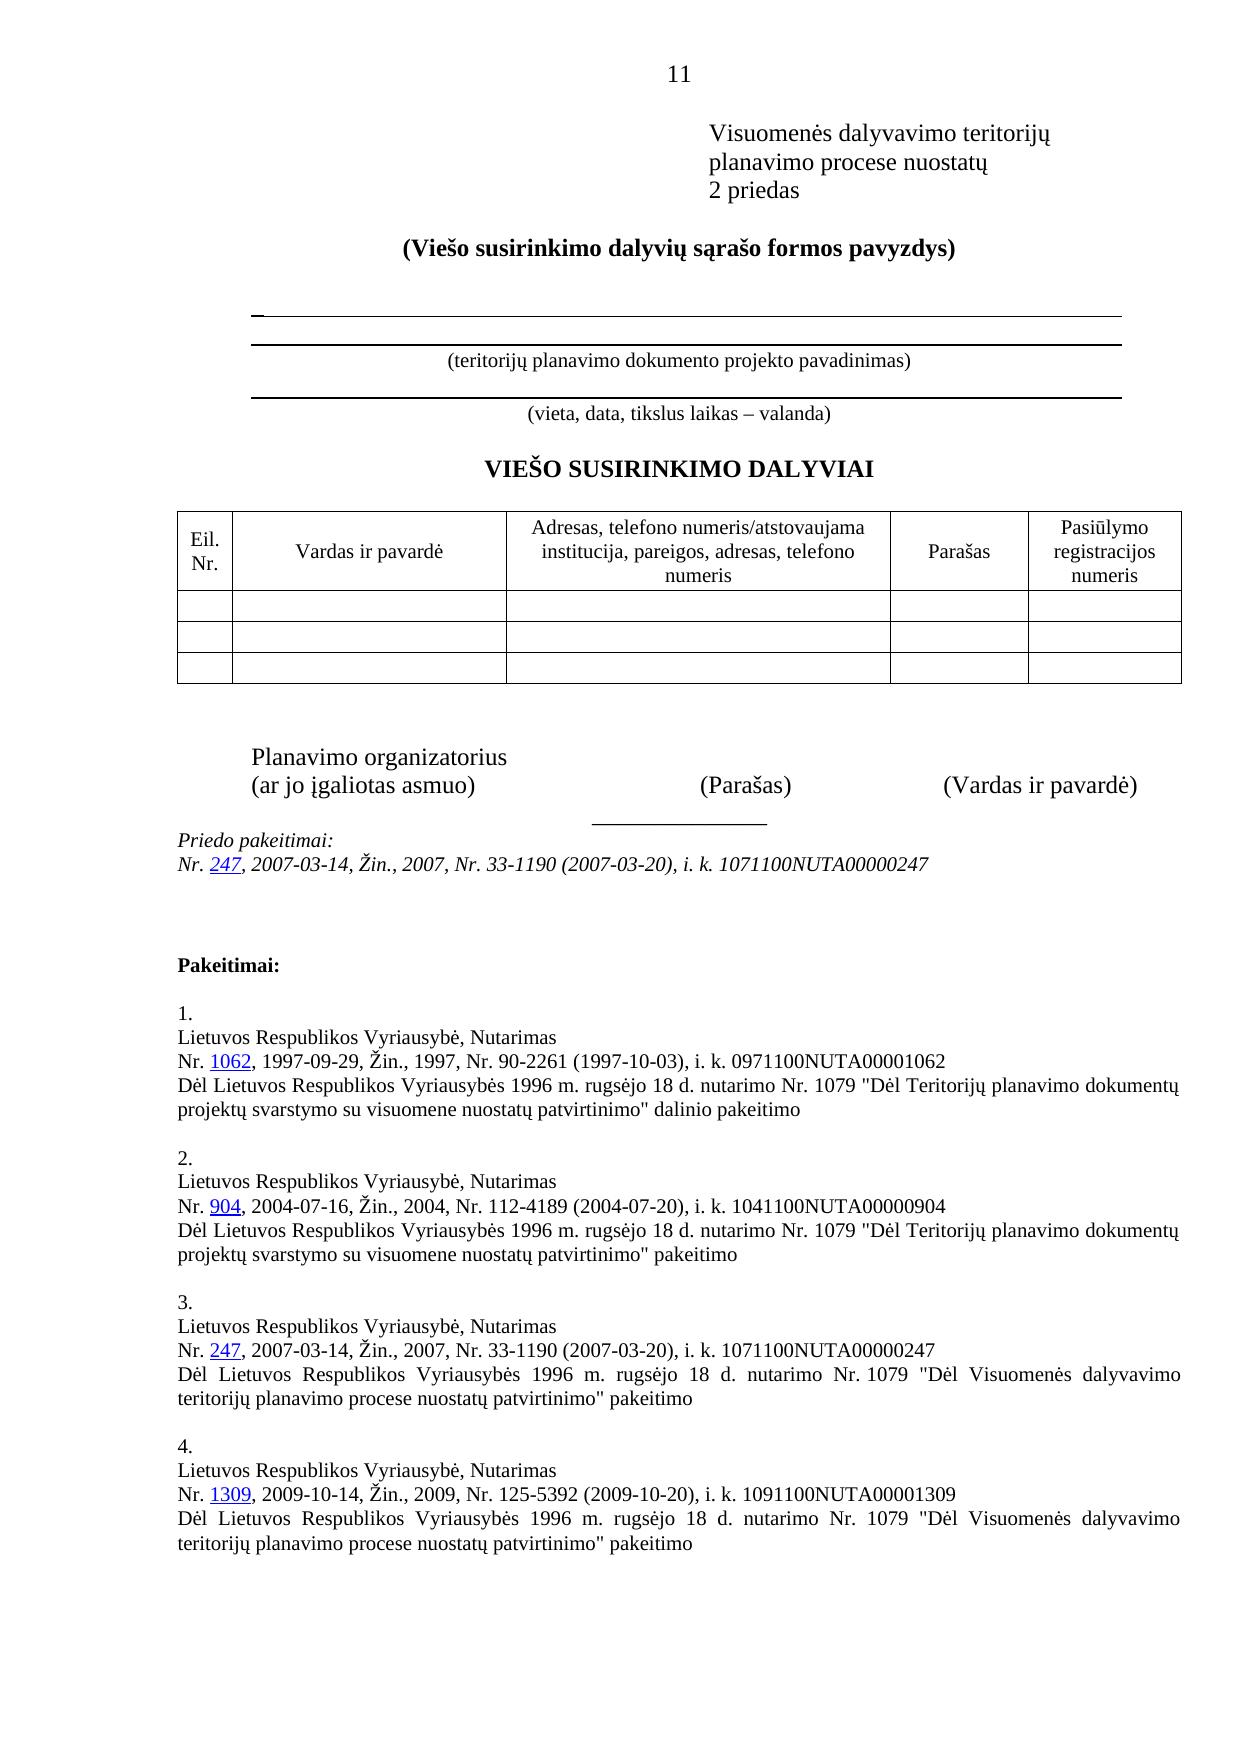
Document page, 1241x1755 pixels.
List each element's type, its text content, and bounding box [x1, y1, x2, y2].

text 4. [177, 1434, 1181, 1458]
table_cell [507, 622, 890, 652]
text _ [177, 291, 1181, 319]
table_cell [1029, 591, 1181, 621]
text Nr. 247, 2007-03-14, Žin., 2007, Nr. 33-1190 (2007-03-20), i. k. 1071100NUTA00000247 [177, 852, 1181, 876]
table_header Adresas, telefono numeris/atstovaujama institucija, pareigos, adresas, telefono numeris [507, 512, 890, 590]
text Nr. 1062, 1997-09-29, Žin., 1997, Nr. 90-2261 (1997-10-03), i. k. 0971100NUTA00001062 [177, 1049, 1181, 1073]
table_cell [1029, 622, 1181, 652]
text Dėl Lietuvos Respublikos Vyriausybės 1996 m. rugsėjo 18 d. nutarimo Nr. 1079 "Dėl Visuomenės dalyvavimo teritorijų planavimo procese nuostatų patvirtinimo" pakeitimo [177, 1506, 1181, 1554]
text Lietuvos Respublikos Vyriausybė, Nutarimas [177, 1314, 1181, 1338]
text Lietuvos Respublikos Vyriausybė, Nutarimas [177, 1025, 1181, 1049]
text Priedo pakeitimai: [177, 828, 1181, 852]
text (vieta, data, tikslus laikas – valanda) [177, 401, 1181, 425]
text 1. [177, 1001, 1181, 1025]
text Pakeitimai: [177, 953, 1181, 977]
text 2. [177, 1145, 1181, 1169]
table_cell [1029, 653, 1181, 683]
text (Viešo susirinkimo dalyvių sąrašo formos pavyzdys) [177, 233, 1181, 262]
text ______________ [177, 799, 1181, 828]
table_cell [891, 591, 1028, 621]
table_cell [178, 653, 232, 683]
table_cell [507, 653, 890, 683]
table_cell [233, 653, 506, 683]
text Visuomenės dalyvavimo teritorijų [709, 118, 1181, 147]
table_cell [178, 591, 232, 621]
text _ [177, 372, 1181, 401]
table_cell [891, 653, 1028, 683]
text _ [177, 319, 1181, 348]
table_header Eil. Nr. [178, 512, 232, 590]
text planavimo procese nuostatų [312, 147, 1181, 176]
table_cell [233, 591, 506, 621]
table_cell [178, 622, 232, 652]
text Nr. 904, 2004-07-16, Žin., 2004, Nr. 112-4189 (2004-07-20), i. k. 1041100NUTA00000904 [177, 1193, 1181, 1218]
table_cell [507, 591, 890, 621]
table_cell [233, 622, 506, 652]
text Nr. 1309, 2009-10-14, Žin., 2009, Nr. 125-5392 (2009-10-20), i. k. 1091100NUTA00001309 [177, 1482, 1181, 1506]
table_cell [891, 622, 1028, 652]
text Lietuvos Respublikos Vyriausybė, Nutarimas [177, 1458, 1181, 1482]
table_header Parašas [891, 512, 1028, 590]
text Nr. 247, 2007-03-14, Žin., 2007, Nr. 33-1190 (2007-03-20), i. k. 1071100NUTA00000247 [177, 1338, 1181, 1362]
text 3. [177, 1290, 1181, 1314]
text Dėl Lietuvos Respublikos Vyriausybės 1996 m. rugsėjo 18 d. nutarimo Nr. 1079 "Dėl Visuomenės dalyvavimo teritorijų planavimo procese nuostatų patvirtinimo" pakeitimo [177, 1362, 1181, 1410]
table_header Pasiūlymo registracijos numeris [1029, 512, 1181, 590]
text (teritorijų planavimo dokumento projekto pavadinimas) [177, 348, 1181, 372]
text Lietuvos Respublikos Vyriausybė, Nutarimas [177, 1169, 1181, 1193]
text VIEŠO SUSIRINKIMO DALYVIAI [177, 454, 1181, 482]
text 2 priedas [177, 176, 1181, 204]
text (ar jo įgaliotas asmuo) (Parašas) (Vardas ir pavardė) [177, 770, 1181, 799]
text Planavimo organizatorius [177, 742, 1181, 770]
text Dėl Lietuvos Respublikos Vyriausybės 1996 m. rugsėjo 18 d. nutarimo Nr. 1079 "Dėl Teritorijų planavimo dokumentų projektų svarstymo su visuomene nuostatų patvirtinimo" dalinio pakeitimo [177, 1073, 1181, 1121]
table_header Vardas ir pavardė [233, 512, 506, 590]
text Dėl Lietuvos Respublikos Vyriausybės 1996 m. rugsėjo 18 d. nutarimo Nr. 1079 "Dėl Teritorijų planavimo dokumentų projektų svarstymo su visuomene nuostatų patvirtinimo" pakeitimo [177, 1218, 1181, 1266]
